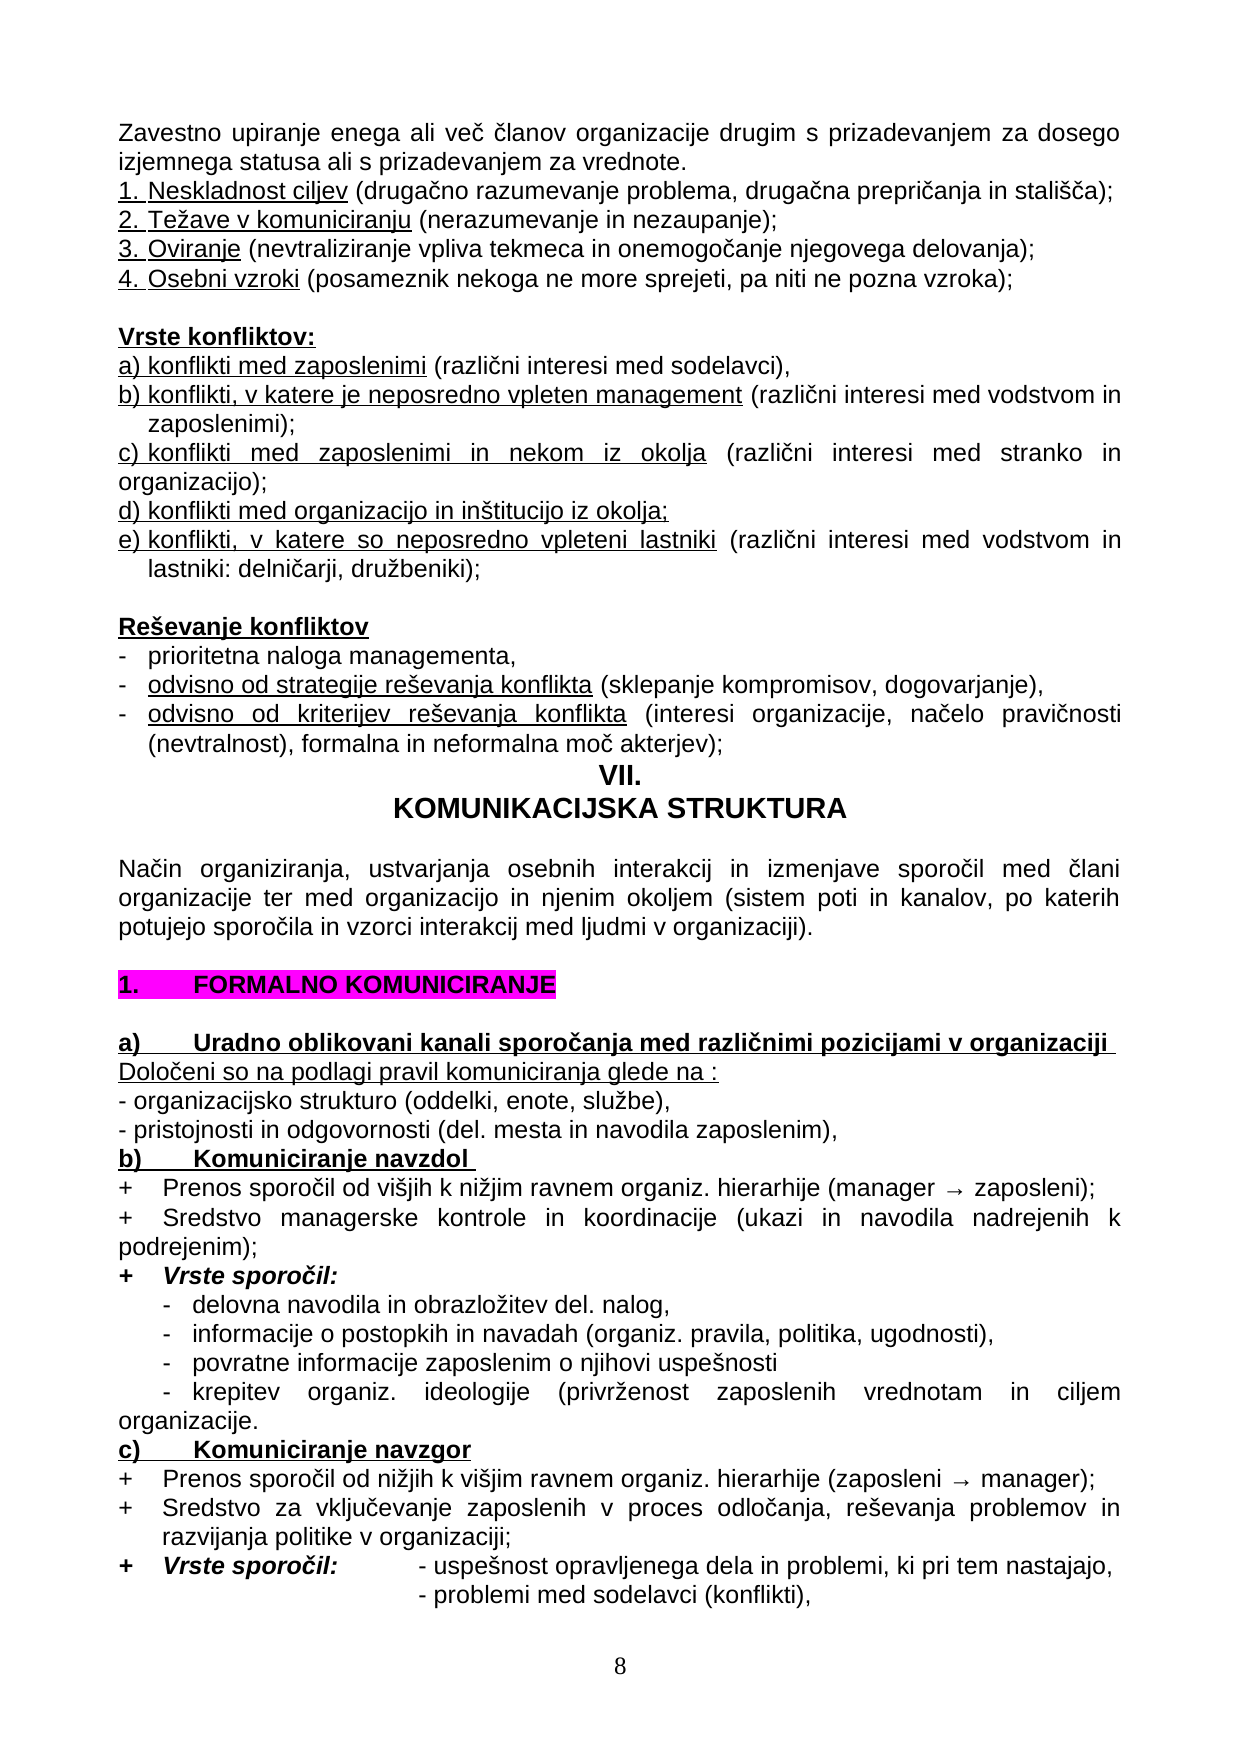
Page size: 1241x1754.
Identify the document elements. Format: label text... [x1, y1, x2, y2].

text 3. Oviranje (nevtraliziranje vpliva tekmeca in onemogočanje njegovega delovanja); [118, 234, 1122, 263]
text - informacije o postopkih in navadah (organiz. pravila, politika, ugodnosti), [118, 1319, 1122, 1348]
text - odvisno od strategije reševanja konflikta (sklepanje kompromisov, dogovarjanje), [118, 670, 1122, 699]
text + Vrste sporočil: - uspešnost opravljenega dela in problemi, ki pri tem nastajajo, [118, 1551, 1122, 1580]
text - delovna navodila in obrazložitev del. nalog, [118, 1289, 1122, 1319]
text a) Uradno oblikovani kanali sporočanja med različnimi pozicijami v organizaciji [118, 1028, 1122, 1057]
text 4. Osebni vzroki (posameznik nekoga ne more sprejeti, pa niti ne pozna vzroka); [118, 263, 1122, 292]
text + Vrste sporočil: [118, 1261, 1122, 1289]
text Določeni so na podlagi pravil komuniciranja glede na : [118, 1057, 1122, 1086]
text + Prenos sporočil od višjih k nižjim ravnem organiz. hierarhije (manager → zaposleni); [118, 1173, 1122, 1202]
text + Sredstvo za vključevanje zaposlenih v proces odločanja, reševanja problemov in razvijanja politike v organizaciji; [118, 1493, 1122, 1551]
text - organizacijsko strukturo (oddelki, enote, službe), [118, 1086, 1122, 1115]
text a) konflikti med zaposlenimi (različni interesi med sodelavci), [118, 351, 1122, 380]
text - povratne informacije zaposlenim o njihovi uspešnosti [118, 1348, 1122, 1377]
text - prioritetna naloga managementa, [118, 641, 1122, 670]
text 1. Neskladnost ciljev (drugačno razumevanje problema, drugačna prepričanja in stališča); [118, 176, 1122, 205]
text Vrste konfliktov: [118, 322, 1122, 351]
text Reševanje konfliktov [118, 612, 1122, 641]
text + Sredstvo managerske kontrole in koordinacije (ukazi in navodila nadrejenih k podrejenim); [118, 1202, 1122, 1261]
text b) konflikti, v katere je neposredno vpleten management (različni interesi med vodstvom in zaposlenimi); [118, 380, 1122, 438]
text VII. [118, 757, 1122, 791]
text - krepitev organiz. ideologije (privrženost zaposlenih vrednotam in ciljem organizacije. [118, 1377, 1122, 1435]
text b) Komuniciranje navzdol [118, 1144, 1122, 1173]
text 1. FORMALNO KOMUNICIRANJE [118, 970, 1122, 999]
text Način organiziranja, ustvarjanja osebnih interakcij in izmenjave sporočil med člani organizacije ter med organizacijo in njenim okoljem (sistem poti in kanalov, po katerih potujejo sporočila in vzorci interakcij med ljudmi v organizaciji). [118, 854, 1122, 941]
text KOMUNIKACIJSKA STRUKTURA [118, 791, 1122, 824]
text 2. Težave v komuniciranju (nerazumevanje in nezaupanje); [118, 205, 1122, 234]
text - odvisno od kriterijev reševanja konflikta (interesi organizacije, načelo pravičnosti (nevtralnost), formalna in neformalna moč akterjev); [118, 699, 1122, 757]
text c) Komuniciranje navzgor [118, 1435, 1122, 1464]
text e) konflikti, v katere so neposredno vpleteni lastniki (različni interesi med vodstvom in lastniki: delničarji, družbeniki); [118, 525, 1122, 583]
text c) konflikti med zaposlenimi in nekom iz okolja (različni interesi med stranko in organizacijo); [118, 438, 1122, 496]
text - problemi med sodelavci (konflikti), [118, 1580, 1122, 1609]
text - pristojnosti in odgovornosti (del. mesta in navodila zaposlenim), [118, 1115, 1122, 1144]
text d) konflikti med organizacijo in inštitucijo iz okolja; [118, 496, 1122, 525]
text + Prenos sporočil od nižjih k višjim ravnem organiz. hierarhije (zaposleni → manager); [118, 1464, 1122, 1493]
text Zavestno upiranje enega ali več članov organizacije drugim s prizadevanjem za dosego izjemnega statusa ali s prizadevanjem za vrednote. [118, 118, 1122, 176]
